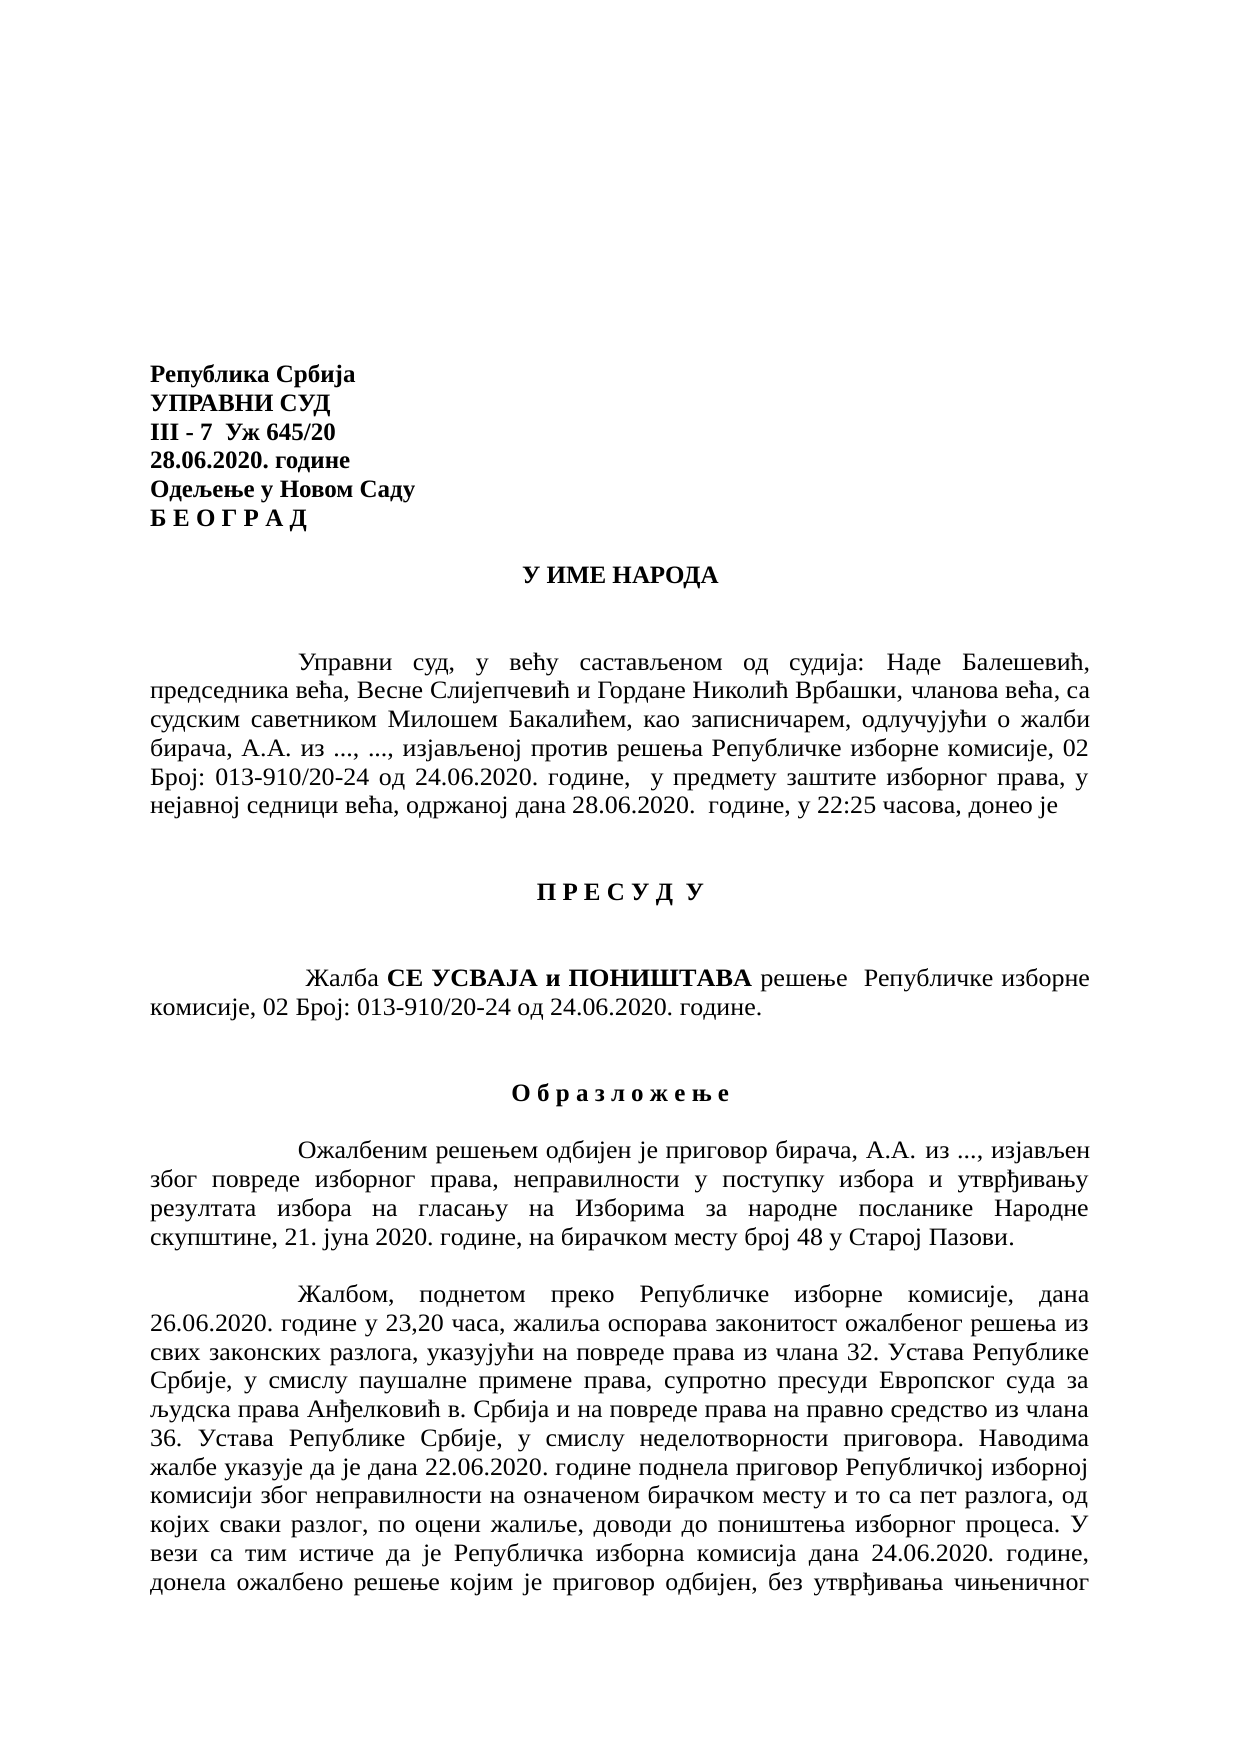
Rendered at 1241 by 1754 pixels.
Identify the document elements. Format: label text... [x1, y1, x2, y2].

text УПРАВНИ СУД [150, 388, 1090, 417]
text О б р а з л о ж е њ е [150, 1078, 1090, 1107]
text III - 7 Уж 645/20 [150, 417, 1090, 445]
text У ИМЕ НАРОДА [150, 560, 1090, 589]
text Жалба СЕ УСВАЈА и ПОНИШТАВА решење Републичке изборне комисије, 02 Број: 013-910/20-24 од 24.06.2020. године. [150, 963, 1090, 1020]
text Жалбом, поднетом преко Републичке изборне комисије, дана 26.06.2020. године у 23,20 часа, жалиља оспорава законитост ожалбеног решења из свих законских разлога, указујући на повреде права из члана 32. Устава Републике Србије, у смислу паушалне примене права, супротно пресуди Европског суда за људска права Анђелковић в. Србија и на повреде права на правно средство из члана 36. Устава Републике Србије, у смислу неделотворности приговора. Наводима жалбе указује да је дана 22.06.2020. године поднела приговор Републичкој изборној комисији због неправилности на означеном бирачком месту и то са пет разлога, од којих сваки разлог, по оцени жалиље, доводи до поништења изборног процеса. У вези са тим истиче да је Републичка изборна комисија дана 24.06.2020. године, донела ожалбено решење којим је приговор одбијен, без утврђивања чињеничног [150, 1279, 1090, 1595]
text П Р Е С У Д У [150, 877, 1090, 905]
text 28.06.2020. године [150, 445, 1090, 474]
text Управни суд, у већу састављеном од судија: Наде Балешевић, председника већа, Весне Слијепчевић и Гордане Николић Врбашки, чланова већа, са судским саветником Милошем Бакалићем, као записничарем, одлучујући о жалби бирача, A.A. из ..., ..., изјављеној против решења Републичке изборне комисије, 02 Број: 013-910/20-24 од 24.06.2020. године, у предмету заштите изборног права, у нејавној седници већа, одржаној дана 28.06.2020. године, у 22:25 часова, донео је [150, 647, 1090, 819]
text Република Србија [150, 148, 1090, 388]
text Б Е О Г Р А Д [150, 503, 1090, 532]
text Одељење у Новом Саду [150, 474, 1090, 503]
text Ожалбеним решењем одбијен је приговор бирача, A.A. из ..., изјављен због повреде изборног права, неправилности у поступку избора и утврђивању резултата избора на гласању на Изборима за народне посланике Народне скупштине, 21. јуна 2020. године, на бирачком месту број 48 у Старој Пазови. [150, 1135, 1090, 1250]
